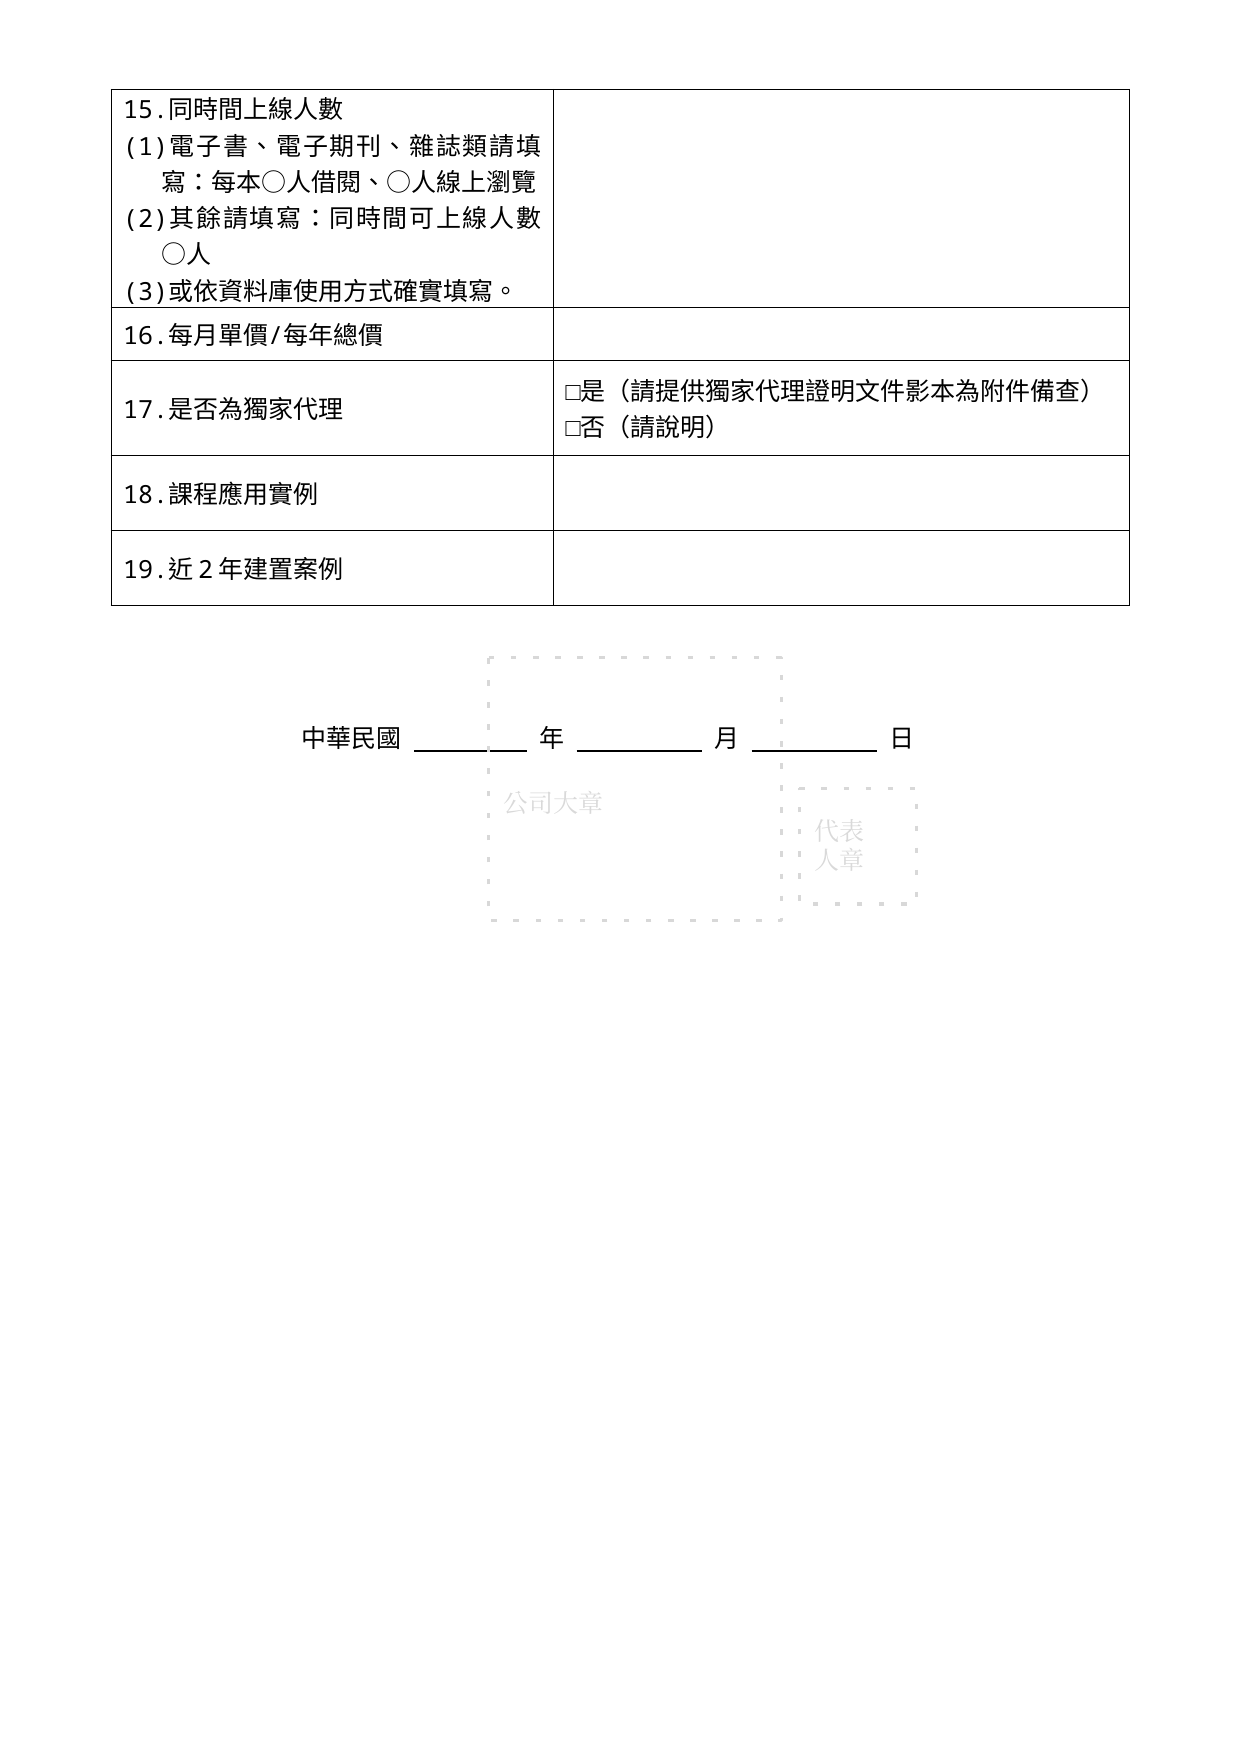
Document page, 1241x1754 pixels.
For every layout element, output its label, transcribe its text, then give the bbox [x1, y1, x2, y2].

table_cell 18.課程應用實例 [112, 456, 553, 530]
table_cell 17.是否為獨家代理 [112, 361, 553, 455]
table_cell [554, 531, 1129, 605]
table_cell [554, 308, 1129, 359]
table_cell [554, 90, 1129, 307]
table_cell [554, 456, 1129, 530]
table_cell 15.同時間上線人數 (1)電子書、電子期刊、雜誌類請填寫：每本○人借閱、○人線上瀏覽 (2)其餘請填寫：同時間可上線人數○人 (3)或依資料庫使用方式確實填寫。 [112, 90, 553, 307]
text 中華民國 年 月 日 [118, 719, 1097, 755]
table_cell 16.每月單價/每年總價 [112, 308, 553, 359]
table_cell 19.近2年建置案例 [112, 531, 553, 605]
table_cell □是（請提供獨家代理證明文件影本為附件備查） □否（請說明） [554, 361, 1129, 455]
